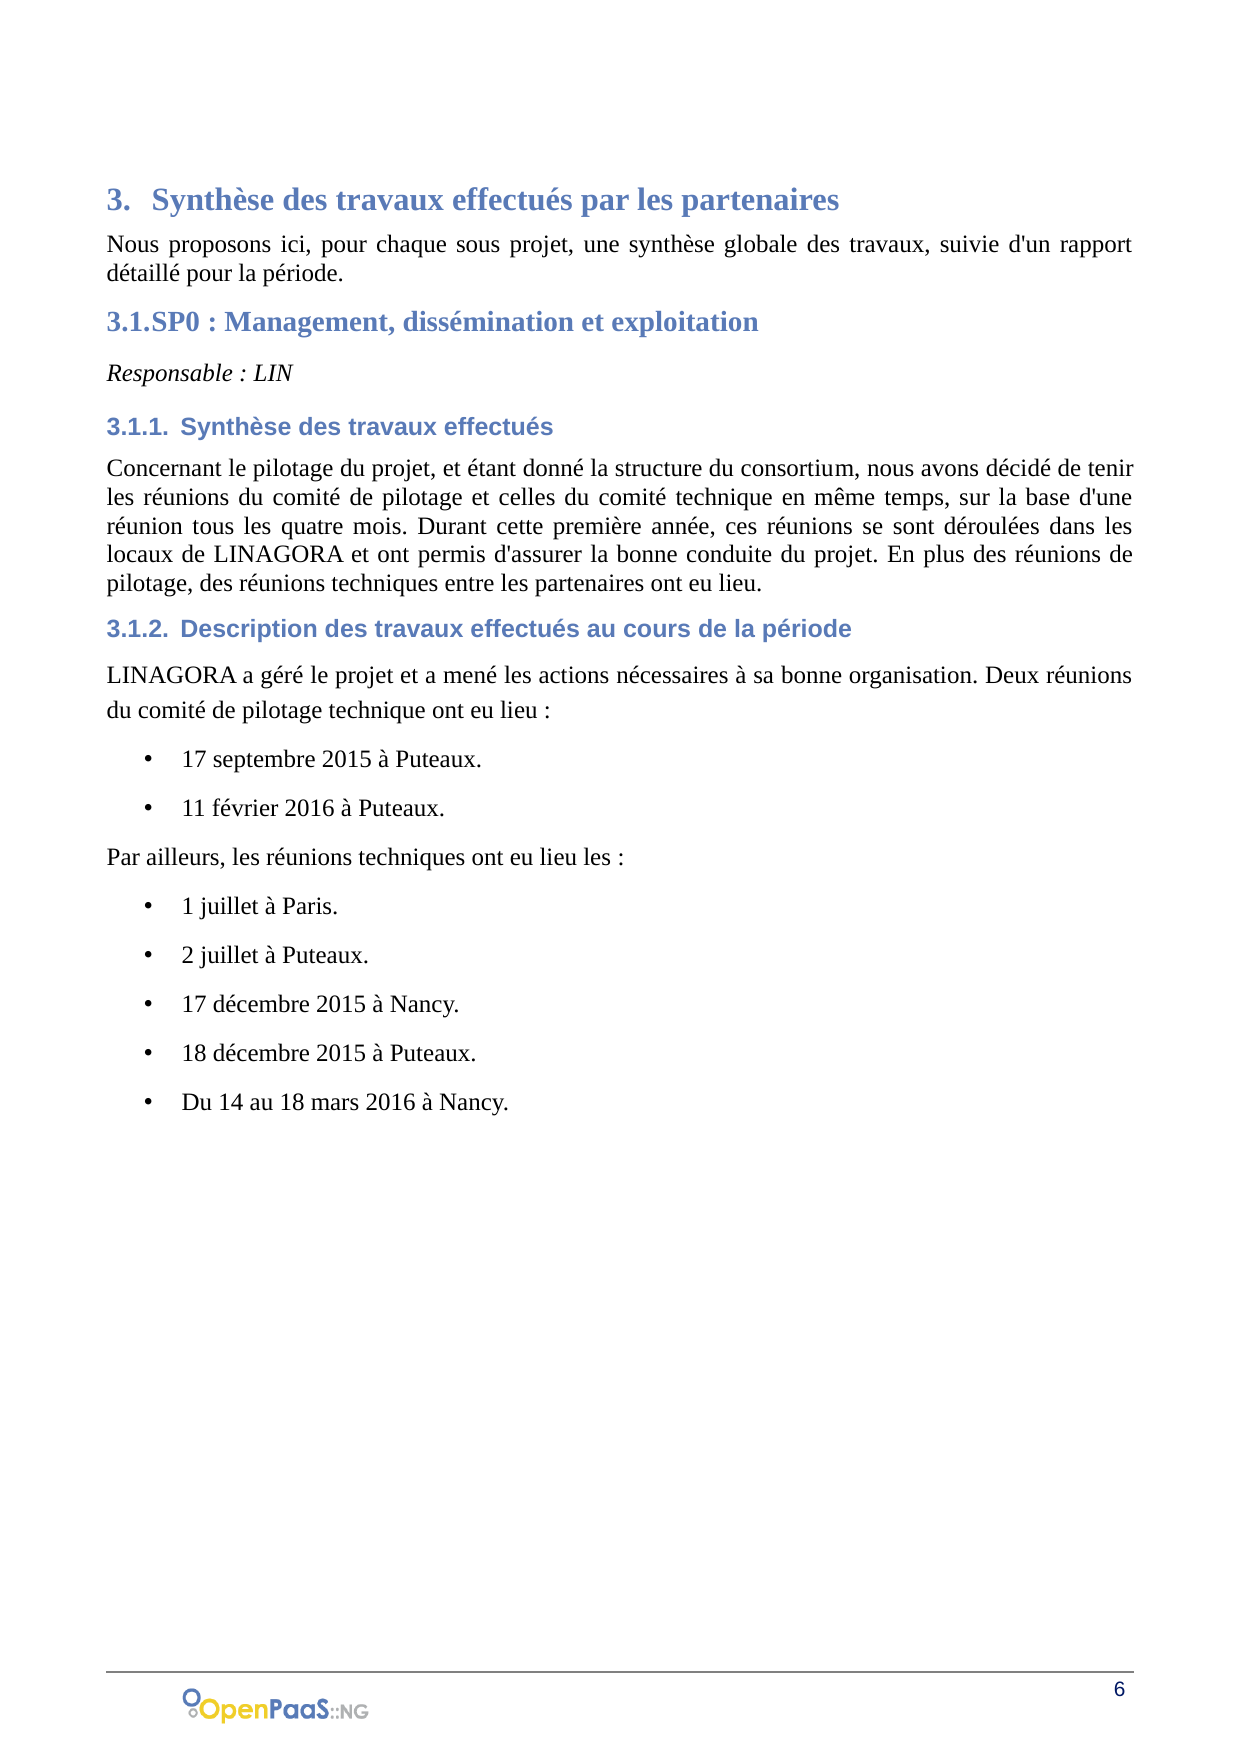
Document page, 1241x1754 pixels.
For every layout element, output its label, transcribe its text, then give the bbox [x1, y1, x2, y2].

list 18 décembre 2015 à Puteaux. [144, 1038, 1134, 1067]
text Par ailleurs, les réunions techniques ont eu lieu les : [106, 842, 1134, 871]
list 1 juillet à Paris. [144, 891, 1134, 920]
picture [177, 1686, 371, 1725]
text LINAGORA a géré le projet et a mené les actions nécessaires à sa bonne organisation. Deux réunions du comité de pilotage technique ont eu lieu : [106, 660, 1134, 723]
list 17 septembre 2015 à Puteaux. [144, 744, 1134, 773]
list 11 février 2016 à Puteaux. [144, 793, 1134, 822]
subtitle SP0 : Management, dissémination et exploitation [106, 304, 1134, 338]
text Nous proposons ici, pour chaque sous projet, une synthèse globale des travaux, suivie d'un rapport détaillé pour la période. [106, 229, 1134, 287]
list 2 juillet à Puteaux. [144, 940, 1134, 969]
text Concernant le pilotage du projet, et étant donné la structure du consortium, nous avons décidé de tenir les réunions du comité de pilotage et celles du comité technique en même temps, sur la base d'une réunion tous les quatre mois. Durant cette première année, ces réunions se sont déroulées dans les locaux de LINAGORA et ont permis d'assurer la bonne conduite du projet. En plus des réunions de pilotage, des réunions techniques entre les partenaires ont eu lieu. [106, 453, 1134, 597]
list 17 décembre 2015 à Nancy. [144, 989, 1134, 1018]
list Du 14 au 18 mars 2016 à Nancy. [144, 1087, 1134, 1116]
subtitle Synthèse des travaux effectués par les partenaires [106, 179, 1134, 217]
subtitle Synthèse des travaux effectués [106, 412, 1134, 441]
text Responsable : LIN [106, 358, 1134, 387]
subtitle Description des travaux effectués au cours de la période [106, 614, 1134, 643]
